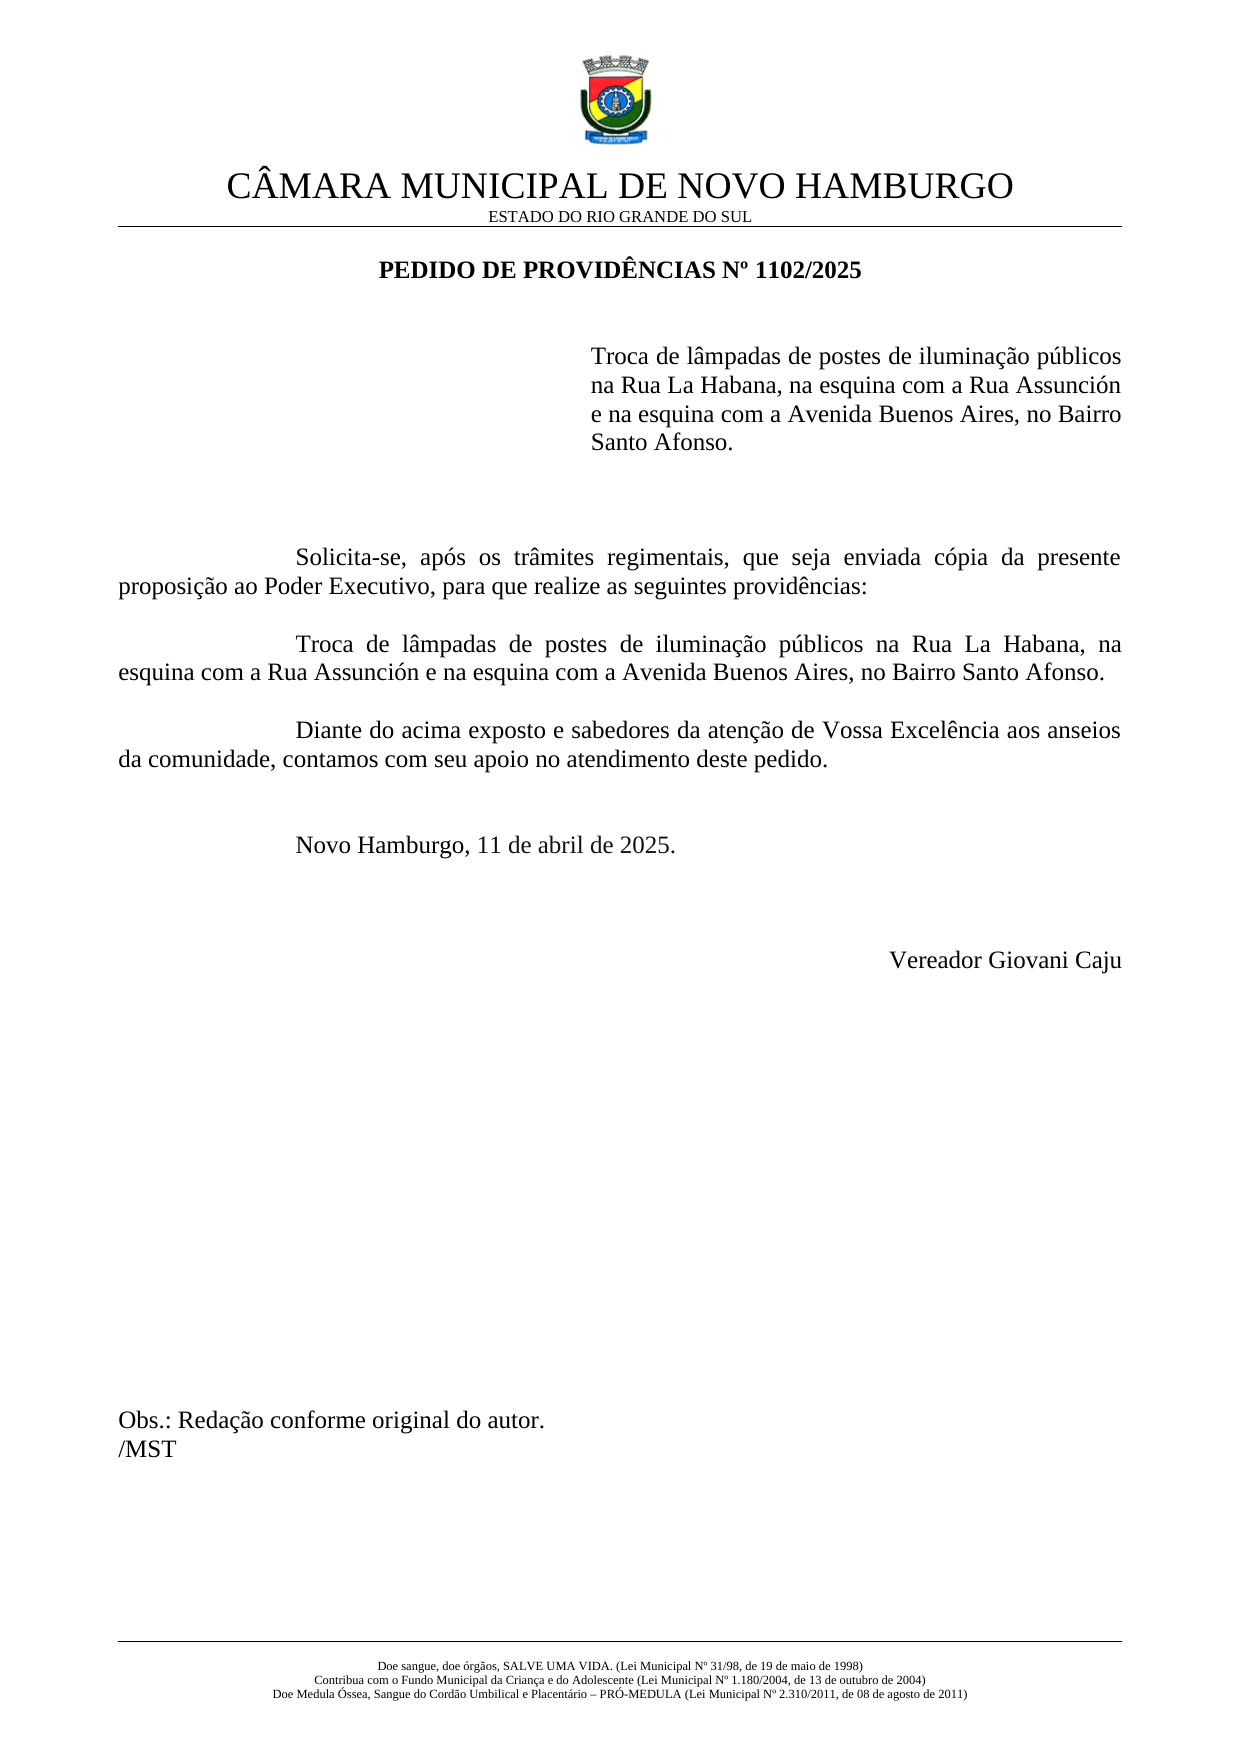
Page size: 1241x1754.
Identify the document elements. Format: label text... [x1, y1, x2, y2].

text Novo Hamburgo, 11 de abril de 2025. [118, 830, 1122, 859]
text Troca de lâmpadas de postes de iluminação públicos na Rua La Habana, na esquina com a Rua Assunción e na esquina com a Avenida Buenos Aires, no Bairro Santo Afonso. [591, 341, 1122, 456]
text Obs.: Redação conforme original do autor. [118, 1405, 1122, 1434]
text Vereador Giovani Caju [118, 945, 1122, 974]
picture [574, 48, 655, 149]
text PEDIDO DE PROVIDÊNCIAS Nº 1102/2025 [118, 255, 1122, 284]
text /MST [118, 1434, 1122, 1462]
text Diante do acima exposto e sabedores da atenção de Vossa Excelência aos anseios da comunidade, contamos com seu apoio no atendimento deste pedido. [118, 715, 1122, 772]
text Solicita-se, após os trâmites regimentais, que seja enviada cópia da presente proposição ao Poder Executivo, para que realize as seguintes providências: [118, 542, 1122, 600]
text Troca de lâmpadas de postes de iluminação públicos na Rua La Habana, na esquina com a Rua Assunción e na esquina com a Avenida Buenos Aires, no Bairro Santo Afonso. [118, 629, 1122, 686]
